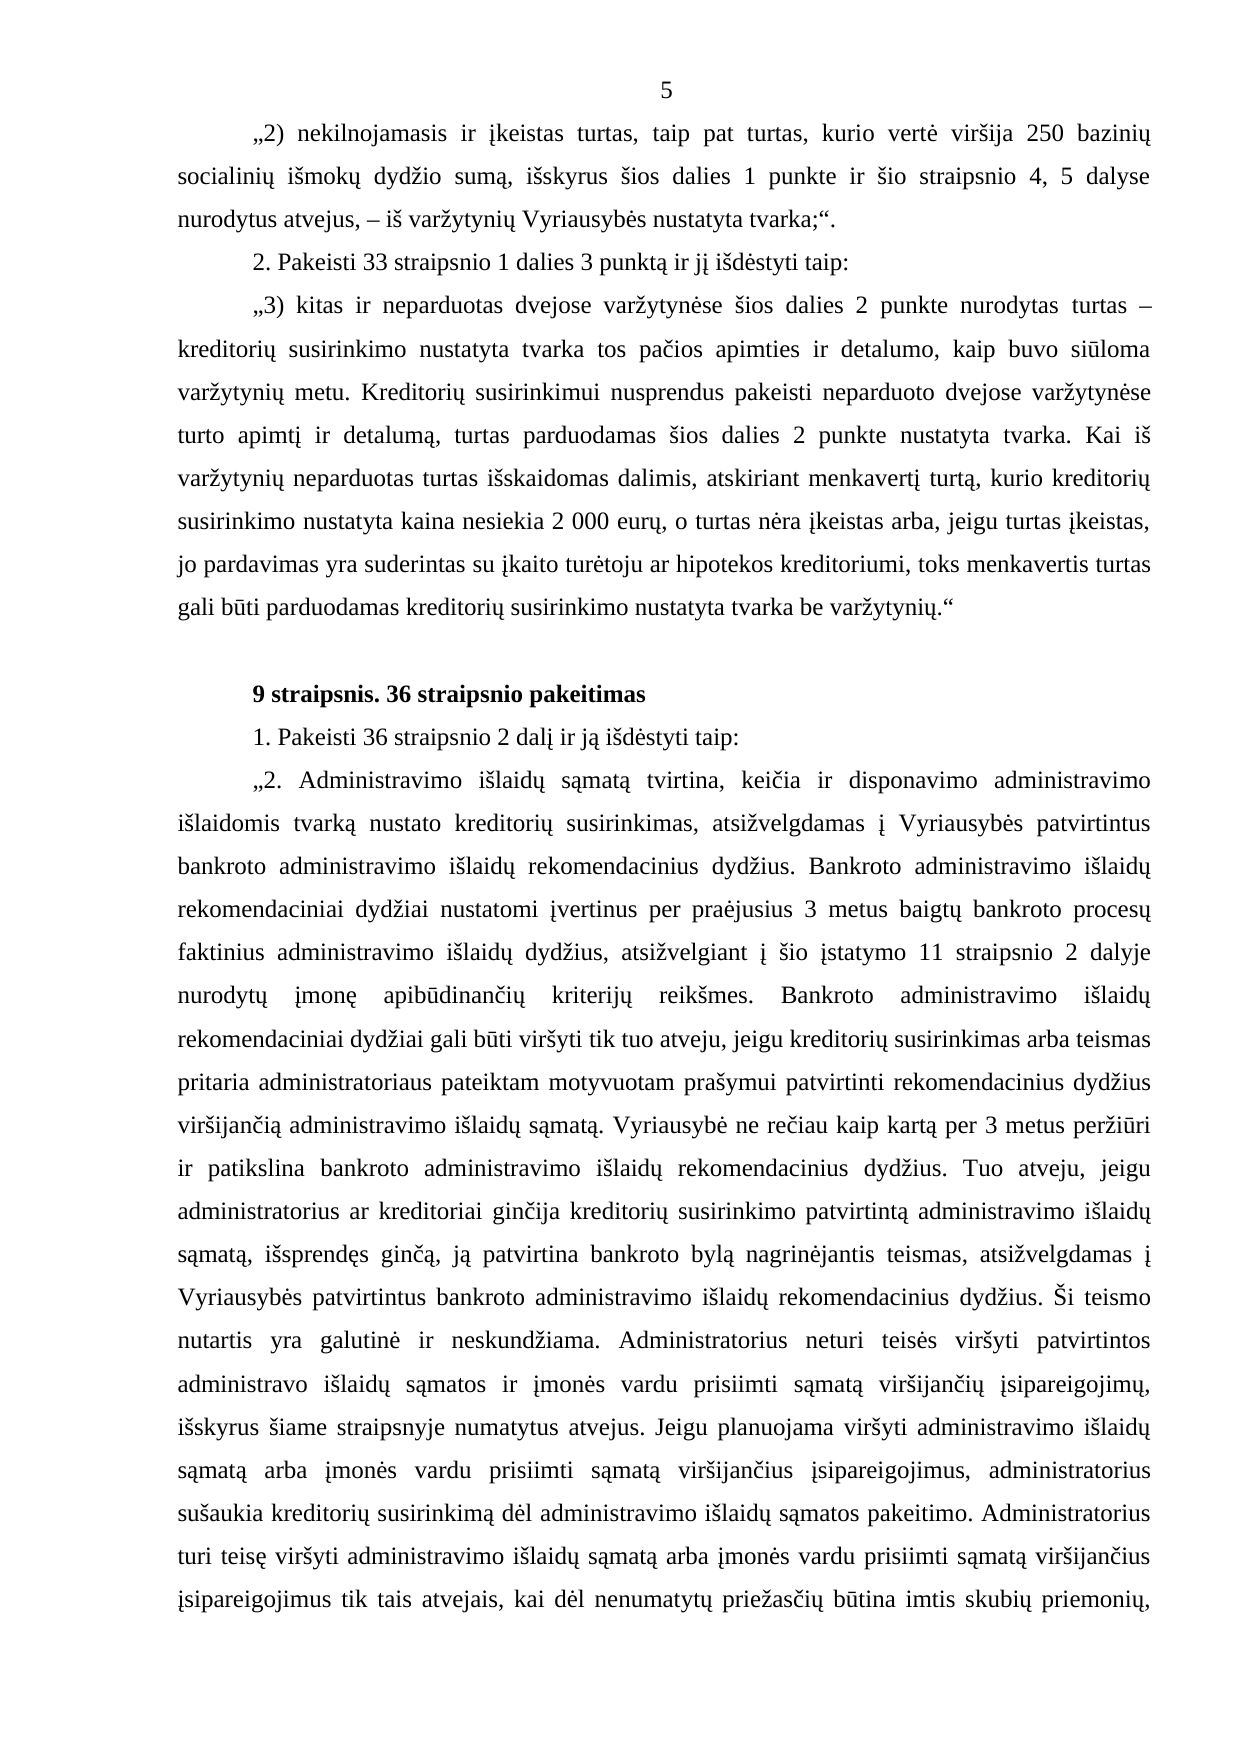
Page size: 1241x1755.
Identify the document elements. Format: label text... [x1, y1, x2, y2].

text „2) nekilnojamasis ir įkeistas turtas, taip pat turtas, kurio vertė viršija 250 bazinių socialinių išmokų dydžio sumą, išskyrus šios dalies 1 punkte ir šio straipsnio 4, 5 dalyse nurodytus atvejus, – iš varžytynių Vyriausybės nustatyta tvarka;“. [177, 118, 1152, 233]
text „3) kitas ir neparduotas dvejose varžytynėse šios dalies 2 punkte nurodytas turtas – kreditorių susirinkimo nustatyta tvarka tos pačios apimties ir detalumo, kaip buvo siūloma varžytynių metu. Kreditorių susirinkimui nusprendus pakeisti neparduoto dvejose varžytynėse turto apimtį ir detalumą, turtas parduodamas šios dalies 2 punkte nustatyta tvarka. Kai iš varžytynių neparduotas turtas išskaidomas dalimis, atskiriant menkavertį turtą, kurio kreditorių susirinkimo nustatyta kaina nesiekia 2 000 eurų, o turtas nėra įkeistas arba, jeigu turtas įkeistas, jo pardavimas yra suderintas su įkaito turėtoju ar hipotekos kreditoriumi, toks menkavertis turtas gali būti parduodamas kreditorių susirinkimo nustatyta tvarka be varžytynių.“ [177, 291, 1152, 621]
text 2. Pakeisti 33 straipsnio 1 dalies 3 punktą ir jį išdėstyti taip: [177, 247, 1152, 276]
text 9 straipsnis. 36 straipsnio pakeitimas [177, 679, 1152, 707]
text „2. Administravimo išlaidų sąmatą tvirtina, keičia ir disponavimo administravimo išlaidomis tvarką nustato kreditorių susirinkimas, atsižvelgdamas į Vyriausybės patvirtintus bankroto administravimo išlaidų rekomendacinius dydžius. Bankroto administravimo išlaidų rekomendaciniai dydžiai nustatomi įvertinus per praėjusius 3 metus baigtų bankroto procesų faktinius administravimo išlaidų dydžius, atsižvelgiant į šio įstatymo 11 straipsnio 2 dalyje nurodytų įmonę apibūdinančių kriterijų reikšmes. Bankroto administravimo išlaidų rekomendaciniai dydžiai gali būti viršyti tik tuo atveju, jeigu kreditorių susirinkimas arba teismas pritaria administratoriaus pateiktam motyvuotam prašymui patvirtinti rekomendacinius dydžius viršijančią administravimo išlaidų sąmatą. Vyriausybė ne rečiau kaip kartą per 3 metus peržiūri ir patikslina bankroto administravimo išlaidų rekomendacinius dydžius. Tuo atveju, jeigu administratorius ar kreditoriai ginčija kreditorių susirinkimo patvirtintą administravimo išlaidų sąmatą, išsprendęs ginčą, ją patvirtina bankroto bylą nagrinėjantis teismas, atsižvelgdamas į Vyriausybės patvirtintus bankroto administravimo išlaidų rekomendacinius dydžius. Ši teismo nutartis yra galutinė ir neskundžiama. Administratorius neturi teisės viršyti patvirtintos administravo išlaidų sąmatos ir įmonės vardu prisiimti sąmatą viršijančių įsipareigojimų, išskyrus šiame straipsnyje numatytus atvejus. Jeigu planuojama viršyti administravimo išlaidų sąmatą arba įmonės vardu prisiimti sąmatą viršijančius įsipareigojimus, administratorius sušaukia kreditorių susirinkimą dėl administravimo išlaidų sąmatos pakeitimo. Administratorius turi teisę viršyti administravimo išlaidų sąmatą arba įmonės vardu prisiimti sąmatą viršijančius įsipareigojimus tik tais atvejais, kai dėl nenumatytų priežasčių būtina imtis skubių priemonių, [177, 765, 1152, 1613]
text 1. Pakeisti 36 straipsnio 2 dalį ir ją išdėstyti taip: [177, 722, 1152, 751]
